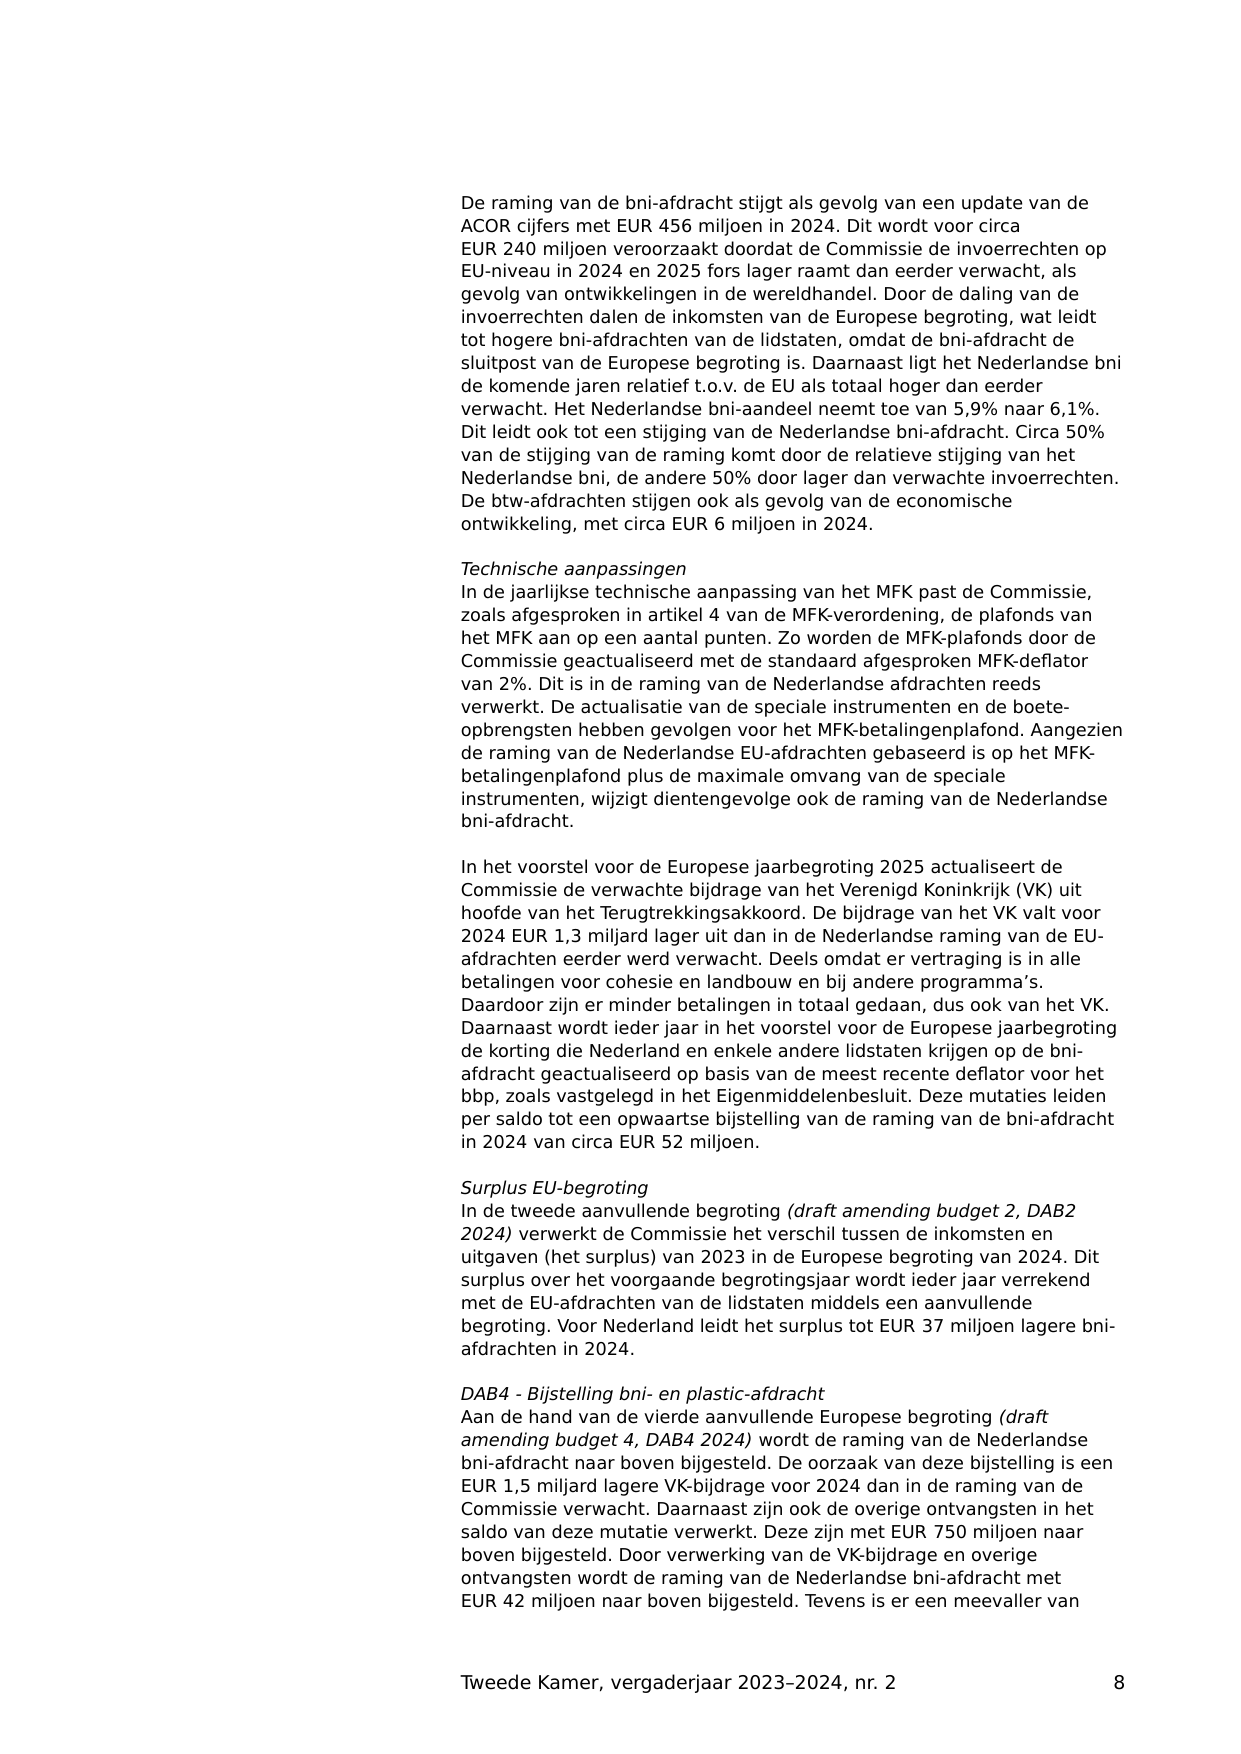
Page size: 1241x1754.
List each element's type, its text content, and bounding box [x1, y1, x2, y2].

text DAB4 - Bijstelling bni- en plastic-afdracht Aan de hand van de vierde aanvullende Europese begroting (draft amending budget 4, DAB4 2024) wordt de raming van de Nederlandse bni-afdracht naar boven bijgesteld. De oorzaak van deze bijstelling is een EUR 1,5 miljard lagere VK-bijdrage voor 2024 dan in de raming van de Commissie verwacht. Daarnaast zijn ook de overige ontvangsten in het saldo van deze mutatie verwerkt. Deze zijn met EUR 750 miljoen naar boven bijgesteld. Door verwerking van de VK-bijdrage en overige ontvangsten wordt de raming van de Nederlandse bni-afdracht met EUR 42 miljoen naar boven bijgesteld. Tevens is er een meevaller van [461, 1382, 1125, 1612]
text In het voorstel voor de Europese jaarbegroting 2025 actualiseert de Commissie de verwachte bijdrage van het Verenigd Koninkrijk (VK) uit hoofde van het Terugtrekkingsakkoord. De bijdrage van het VK valt voor 2024 EUR 1,3 miljard lager uit dan in de Nederlandse raming van de EU-afdrachten eerder werd verwacht. Deels omdat er vertraging is in alle betalingen voor cohesie en landbouw en bij andere programma’s. Daardoor zijn er minder betalingen in totaal gedaan, dus ook van het VK. Daarnaast wordt ieder jaar in het voorstel voor de Europese jaarbegroting de korting die Nederland en enkele andere lidstaten krijgen op de bni-afdracht geactualiseerd op basis van de meest recente deflator voor het bbp, zoals vastgelegd in het Eigenmiddelenbesluit. Deze mutaties leiden per saldo tot een opwaartse bijstelling van de raming van de bni-afdracht in 2024 van circa EUR 52 miljoen. [461, 855, 1125, 1153]
text Technische aanpassingen In de jaarlijkse technische aanpassing van het MFK past de Commissie, zoals afgesproken in artikel 4 van de MFK-verordening, de plafonds van het MFK aan op een aantal punten. Zo worden de MFK-plafonds door de Commissie geactualiseerd met de standaard afgesproken MFK-deflator van 2%. Dit is in de raming van de Nederlandse afdrachten reeds verwerkt. De actualisatie van de speciale instrumenten en de boete-opbrengsten hebben gevolgen voor het MFK-betalingenplafond. Aangezien de raming van de Nederlandse EU-afdrachten gebaseerd is op het MFK-betalingenplafond plus de maximale omvang van de speciale instrumenten, wijzigt dientengevolge ook de raming van de Nederlandse bni-afdracht. [461, 557, 1125, 832]
text Surplus EU-begroting In de tweede aanvullende begroting (draft amending budget 2, DAB2 2024) verwerkt de Commissie het verschil tussen de inkomsten en uitgaven (het surplus) van 2023 in de Europese begroting van 2024. Dit surplus over het voorgaande begrotingsjaar wordt ieder jaar verrekend met de EU-afdrachten van de lidstaten middels een aanvullende begroting. Voor Nederland leidt het surplus tot EUR 37 miljoen lagere bni-afdrachten in 2024. [461, 1176, 1125, 1359]
text De raming van de bni-afdracht stijgt als gevolg van een update van de ACOR cijfers met EUR 456 miljoen in 2024. Dit wordt voor circa EUR 240 miljoen veroorzaakt doordat de Commissie de invoerrechten op EU-niveau in 2024 en 2025 fors lager raamt dan eerder verwacht, als gevolg van ontwikkelingen in de wereldhandel. Door de daling van de invoerrechten dalen de inkomsten van de Europese begroting, wat leidt tot hogere bni-afdrachten van de lidstaten, omdat de bni-afdracht de sluitpost van de Europese begroting is. Daarnaast ligt het Nederlandse bni de komende jaren relatief t.o.v. de EU als totaal hoger dan eerder verwacht. Het Nederlandse bni-aandeel neemt toe van 5,9% naar 6,1%. Dit leidt ook tot een stijging van de Nederlandse bni-afdracht. Circa 50% van de stijging van de raming komt door de relatieve stijging van het Nederlandse bni, de andere 50% door lager dan verwachte invoerrechten. De btw-afdrachten stijgen ook als gevolg van de economische ontwikkeling, met circa EUR 6 miljoen in 2024. [461, 191, 1125, 534]
